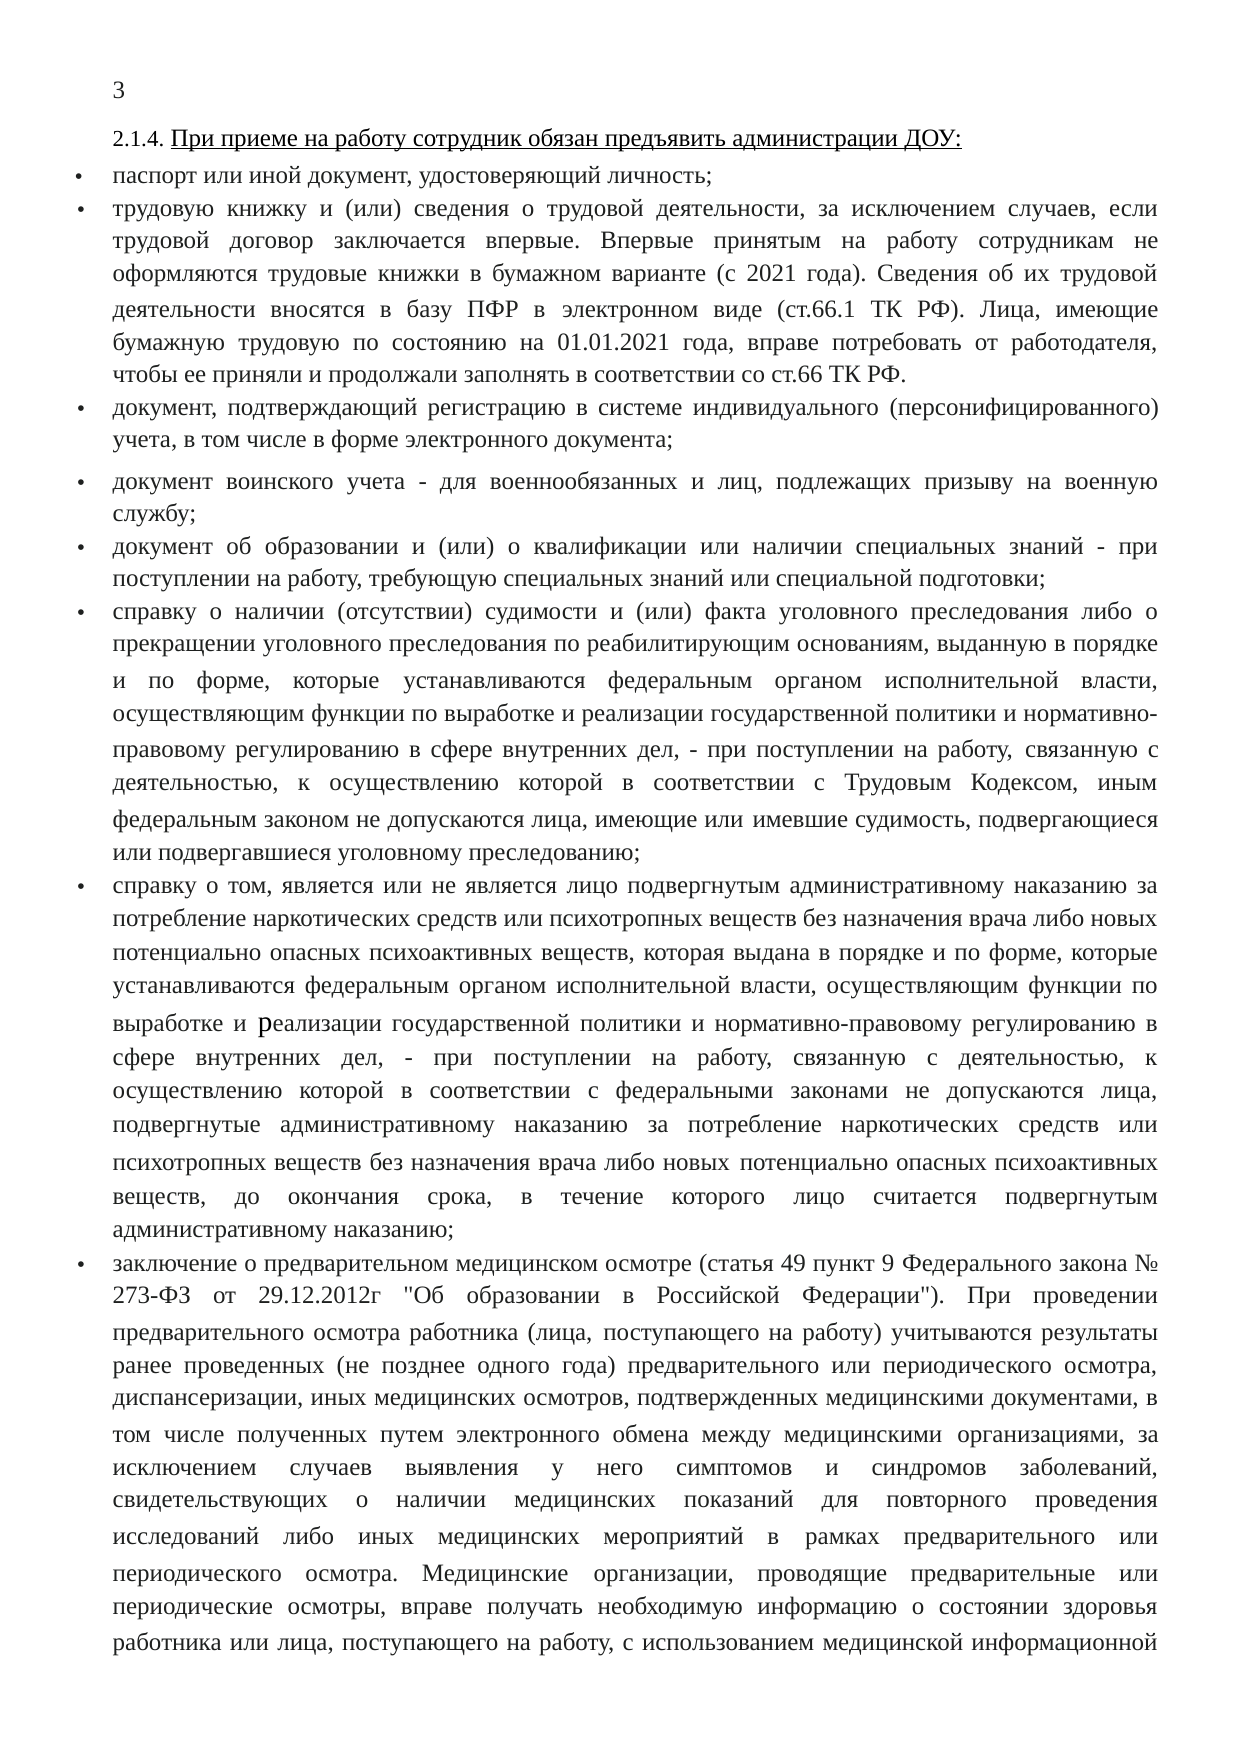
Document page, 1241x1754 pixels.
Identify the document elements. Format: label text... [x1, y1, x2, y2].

list документ об образовании и (или) о квалификации или наличии специальных знаний - при поступлении на работу, требующую специальных знаний или специальной подготовки; [77, 531, 1159, 592]
list заключение о предварительном медицинском осмотре (статья 49 пункт 9 Федерального закона № 273-ФЗ от 29.12.2012г "Об образовании в Российской Федерации"). При проведении предварительного осмотра работника (лица, поступающего на работу) учитываются результаты ранее проведенных (не позднее одного года) предварительного или периодического осмотра, диспансеризации, иных медицинских осмотров, подтвержденных медицинскими документами, в том числе полученных путем электронного обмена между медицинскими организациями, за исключением случаев выявления у него симптомов и синдромов заболеваний, свидетельствующих о наличии медицинских показаний для повторного проведения исследований либо иных медицинских мероприятий в рамках предварительного или периодического осмотра. Медицинские организации, проводящие предварительные или периодические осмотры, вправе получать необходимую информацию о состоянии здоровья работника или лица, поступающего на работу, с использованием медицинской информационной [77, 1248, 1159, 1657]
list документ, подтверждающий регистрацию в системе индивидуального (персонифицированного) учета, в том числе в форме электронного документа; [77, 392, 1159, 453]
list паспорт или иной документ, удостоверяющий личность; [75, 161, 1101, 189]
list справку о том, является или не является лицо подвергнутым административному наказанию за потребление наркотических средств или психотропных веществ без назначения врача либо новых потенциально опасных психоактивных веществ, которая выдана в порядке и по форме, которые устанавливаются федеральным органом исполнительной власти, осуществляющим функции по выработке и реализации государственной политики и нормативно-правовому регулированию в сфере внутренних дел, - при поступлении на работу, связанную с деятельностью, к осуществлению которой в соответствии с федеральными законами не допускаются лица, подвергнутые административному наказанию за потребление наркотических средств или психотропных веществ без назначения врача либо новых потенциально опасных психоактивных веществ, до окончания срока, в течение которого лицо считается подвергнутым административному наказанию; [77, 870, 1159, 1243]
list трудовую книжку и (или) сведения о трудовой деятельности, за исключением случаев, если трудовой договор заключается впервые. Впервые принятым на работу сотрудникам не оформляются трудовые книжки в бумажном варианте (с 2021 года). Сведения об их трудовой деятельности вносятся в базу ПФР в электронном виде (ст.66.1 ТК РФ). Лица, имеющие бумажную трудовую по состоянию на 01.01.2021 года, вправе потребовать от работодателя, чтобы ее приняли и продолжали заполнять в соответствии со ст.66 ТК РФ. [77, 193, 1159, 388]
list документ воинского учета - для военнообязанных и лиц, подлежащих призыву на военную службу; [77, 466, 1159, 527]
text 2.1.4. При приеме на работу сотрудник обязан предъявить администрации ДОУ: [112, 123, 1159, 151]
list справку о наличии (отсутствии) судимости и (или) факта уголовного преследования либо о прекращении уголовного преследования по реабилитирующим основаниям, выданную в порядке и по форме, которые устанавливаются федеральным органом исполнительной власти, осуществляющим функции по выработке и реализации государственной политики и нормативно- правовому регулированию в сфере внутренних дел, - при поступлении на работу, связанную с деятельностью, к осуществлению которой в соответствии с Трудовым Кодексом, иным федеральным законом не допускаются лица, имеющие или имевшие судимость, подвергающиеся или подвергавшиеся уголовному преследованию; [77, 596, 1159, 866]
